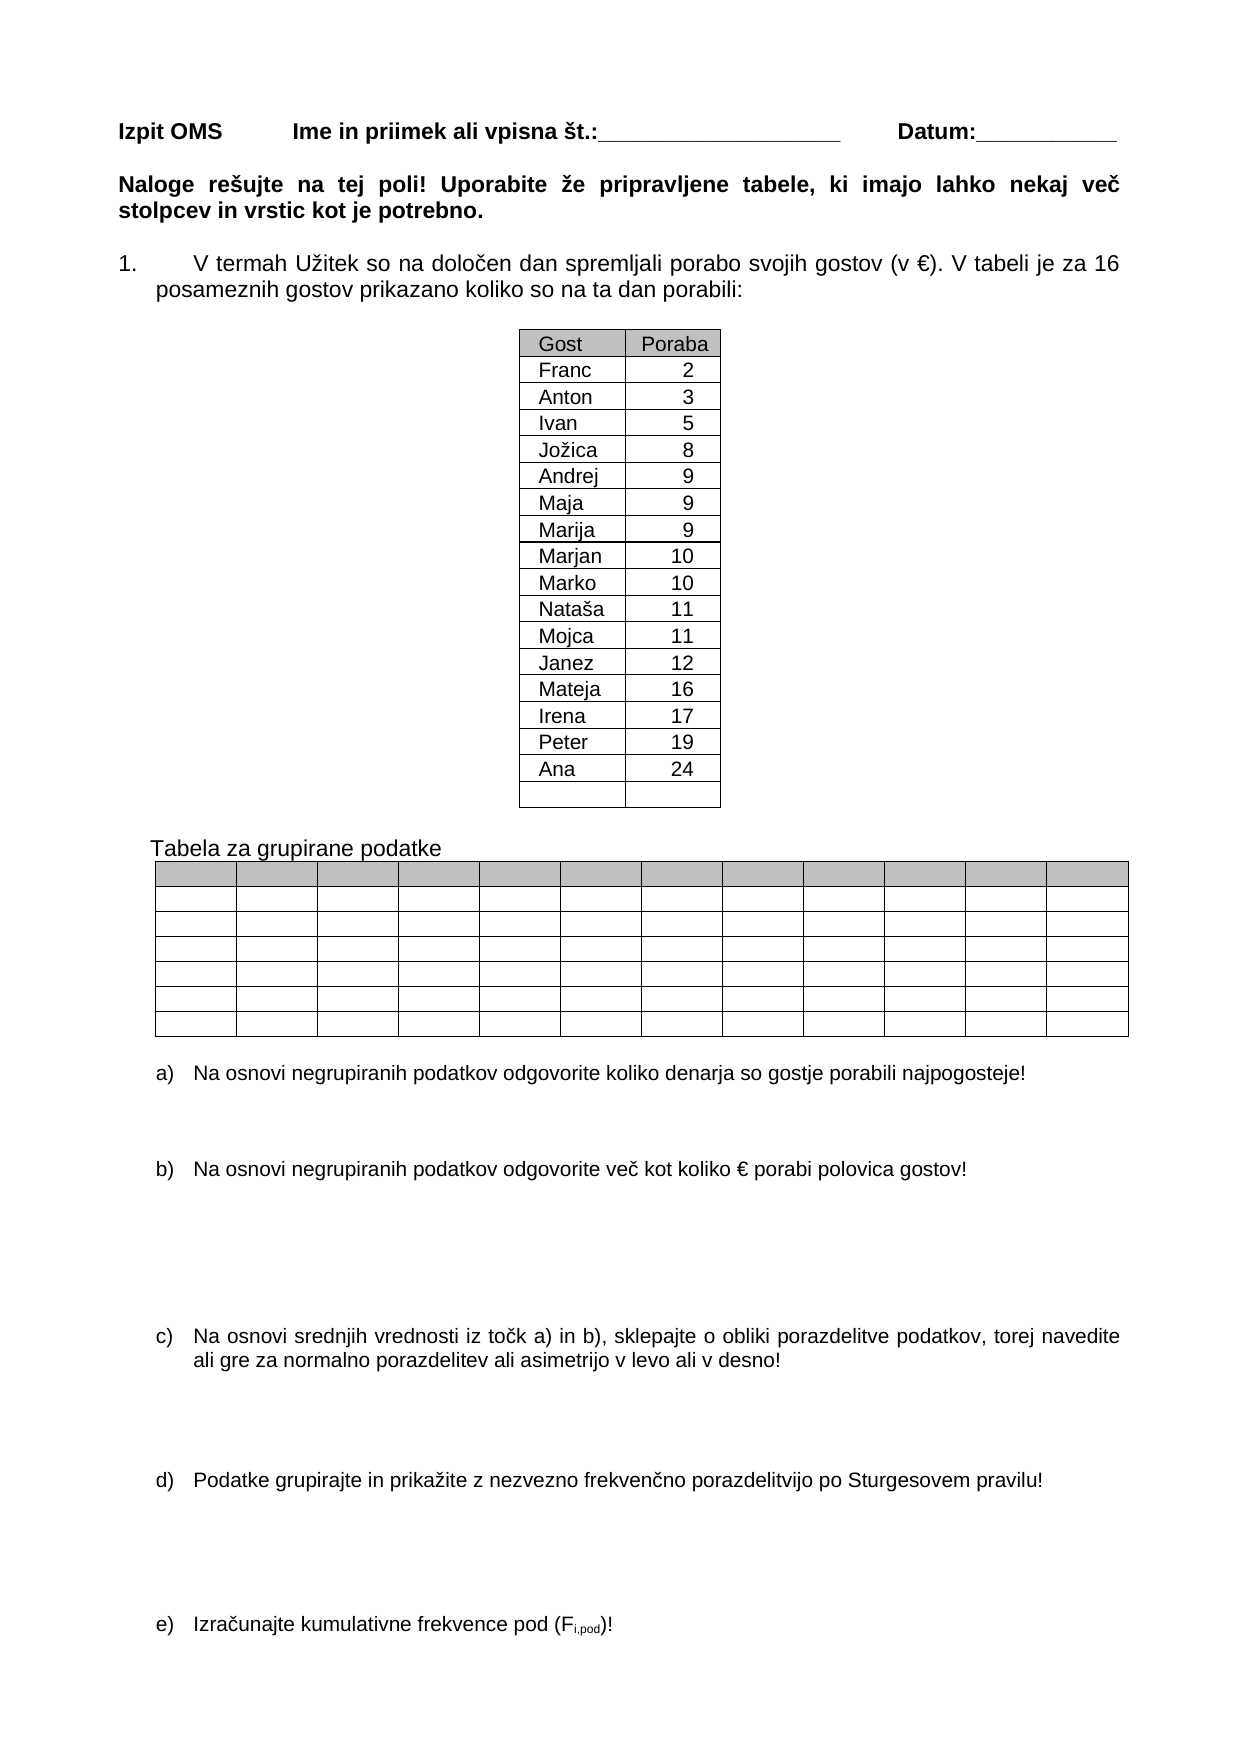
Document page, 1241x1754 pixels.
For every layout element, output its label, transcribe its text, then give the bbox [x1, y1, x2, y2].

table_cell 9 [626, 516, 720, 541]
table_cell [561, 912, 641, 936]
table_cell [723, 987, 803, 1011]
table_cell 16 [626, 675, 720, 701]
table_cell Nataša [520, 596, 625, 621]
table_cell [520, 782, 625, 807]
table_cell 10 [626, 569, 720, 594]
table_cell [399, 987, 479, 1011]
table_cell [318, 962, 398, 986]
table_cell [156, 912, 236, 936]
table_cell [1047, 962, 1128, 986]
table_cell [1047, 1012, 1128, 1036]
table_cell [156, 887, 236, 911]
table_cell [399, 937, 479, 961]
table_header [561, 862, 641, 886]
table_cell [804, 962, 884, 986]
table_cell [480, 987, 560, 1011]
list V termah Užitek so na določen dan spremljali porabo svojih gostov (v €). V tabeli je za 16 posameznih gostov prikazano koliko so na ta dan porabili: [118, 250, 1122, 303]
table_cell [966, 987, 1046, 1011]
table_cell Irena [520, 702, 625, 727]
table_cell 11 [626, 622, 720, 648]
table_cell [399, 887, 479, 911]
text Naloge rešujte na tej poli! Uporabite že pripravljene tabele, ki imajo lahko nekaj več stolpcev in vrstic kot je potrebno. [118, 171, 1122, 223]
table_cell Marjan [520, 543, 625, 568]
table_cell [723, 1012, 803, 1036]
table_cell 5 [626, 410, 720, 435]
table_cell [885, 987, 965, 1011]
table_cell [723, 912, 803, 936]
table_cell 24 [626, 755, 720, 781]
table_cell Anton [520, 383, 625, 409]
table_cell Mateja [520, 675, 625, 701]
table_cell Maja [520, 489, 625, 515]
table_cell [885, 937, 965, 961]
table_cell [480, 962, 560, 986]
table_cell [885, 962, 965, 986]
table_cell [1047, 937, 1128, 961]
table_cell [156, 1012, 236, 1036]
table_cell [399, 912, 479, 936]
text Izpit OMS Ime in priimek ali vpisna št.:___________________ Datum:___________ [118, 118, 1122, 144]
table_header [1047, 862, 1128, 886]
table_cell [723, 887, 803, 911]
table_cell [642, 887, 722, 911]
list Izračunajte kumulativne frekvence pod (Fi,pod)! [156, 1612, 1122, 1636]
table_cell [804, 887, 884, 911]
table_cell [626, 782, 720, 807]
table_header [318, 862, 398, 886]
table_cell [480, 1012, 560, 1036]
table_cell [318, 987, 398, 1011]
table_cell [1047, 987, 1128, 1011]
table_cell 11 [626, 596, 720, 621]
table_header [723, 862, 803, 886]
table_cell 9 [626, 463, 720, 488]
table_header Gost [520, 330, 625, 356]
table_cell [642, 912, 722, 936]
table_cell [804, 937, 884, 961]
table_cell [804, 987, 884, 1011]
table_header [885, 862, 965, 886]
table_cell [318, 937, 398, 961]
table_header Poraba [626, 330, 720, 356]
table_cell Mojca [520, 622, 625, 648]
table_cell [399, 1012, 479, 1036]
table_cell [237, 887, 317, 911]
table_cell 19 [626, 729, 720, 754]
table_cell [804, 912, 884, 936]
table_cell [642, 1012, 722, 1036]
table_cell [237, 912, 317, 936]
table_header [399, 862, 479, 886]
table_cell [318, 1012, 398, 1036]
list Na osnovi srednjih vrednosti iz točk a) in b), sklepajte o obliki porazdelitve podatkov, torej navedite ali gre za normalno porazdelitev ali asimetrijo v levo ali v desno! [156, 1324, 1122, 1372]
table_cell [156, 962, 236, 986]
table_header [804, 862, 884, 886]
table_cell [156, 937, 236, 961]
table_cell [561, 937, 641, 961]
table_cell [723, 937, 803, 961]
table_cell [237, 1012, 317, 1036]
table_cell Jožica [520, 436, 625, 462]
table_cell [885, 887, 965, 911]
table_cell 8 [626, 436, 720, 462]
table_cell 2 [626, 357, 720, 382]
table_cell Janez [520, 649, 625, 674]
table_cell [723, 962, 803, 986]
table_header [642, 862, 722, 886]
table_cell [1047, 887, 1128, 911]
list Na osnovi negrupiranih podatkov odgovorite koliko denarja so gostje porabili najpogosteje! [156, 1061, 1122, 1085]
table_cell [237, 962, 317, 986]
table_cell [561, 987, 641, 1011]
table_cell [966, 962, 1046, 986]
table_cell [966, 937, 1046, 961]
table_cell [1047, 912, 1128, 936]
table_cell [561, 962, 641, 986]
table_cell [318, 912, 398, 936]
table_cell Ivan [520, 410, 625, 435]
table_cell 12 [626, 649, 720, 674]
table_cell [237, 987, 317, 1011]
table_cell Andrej [520, 463, 625, 488]
table_cell [885, 912, 965, 936]
table_cell [642, 987, 722, 1011]
table_header [966, 862, 1046, 886]
table_cell [561, 887, 641, 911]
table_header [237, 862, 317, 886]
table_cell [480, 912, 560, 936]
list Podatke grupirajte in prikažite z nezvezno frekvenčno porazdelitvijo po Sturgesovem pravilu! [156, 1468, 1122, 1492]
table_cell [642, 937, 722, 961]
table_cell [642, 962, 722, 986]
table_cell [156, 987, 236, 1011]
table_cell 17 [626, 702, 720, 727]
list Na osnovi negrupiranih podatkov odgovorite več kot koliko € porabi polovica gostov! [156, 1157, 1122, 1181]
table_cell [966, 1012, 1046, 1036]
text Tabela za grupirane podatke [118, 834, 1122, 861]
table_cell Peter [520, 729, 625, 754]
table_cell [237, 937, 317, 961]
table_cell [885, 1012, 965, 1036]
table_cell [480, 937, 560, 961]
table_cell [480, 887, 560, 911]
table_cell [966, 912, 1046, 936]
table_cell [966, 887, 1046, 911]
table_cell Ana [520, 755, 625, 781]
table_cell Marko [520, 569, 625, 594]
table_cell 9 [626, 489, 720, 515]
table_header [156, 862, 236, 886]
table_cell [399, 962, 479, 986]
table_cell [318, 887, 398, 911]
table_cell 10 [626, 543, 720, 568]
table_cell Marija [520, 516, 625, 541]
table_cell [561, 1012, 641, 1036]
table_cell 3 [626, 383, 720, 409]
table_header [480, 862, 560, 886]
table_cell Franc [520, 357, 625, 382]
table_cell [804, 1012, 884, 1036]
